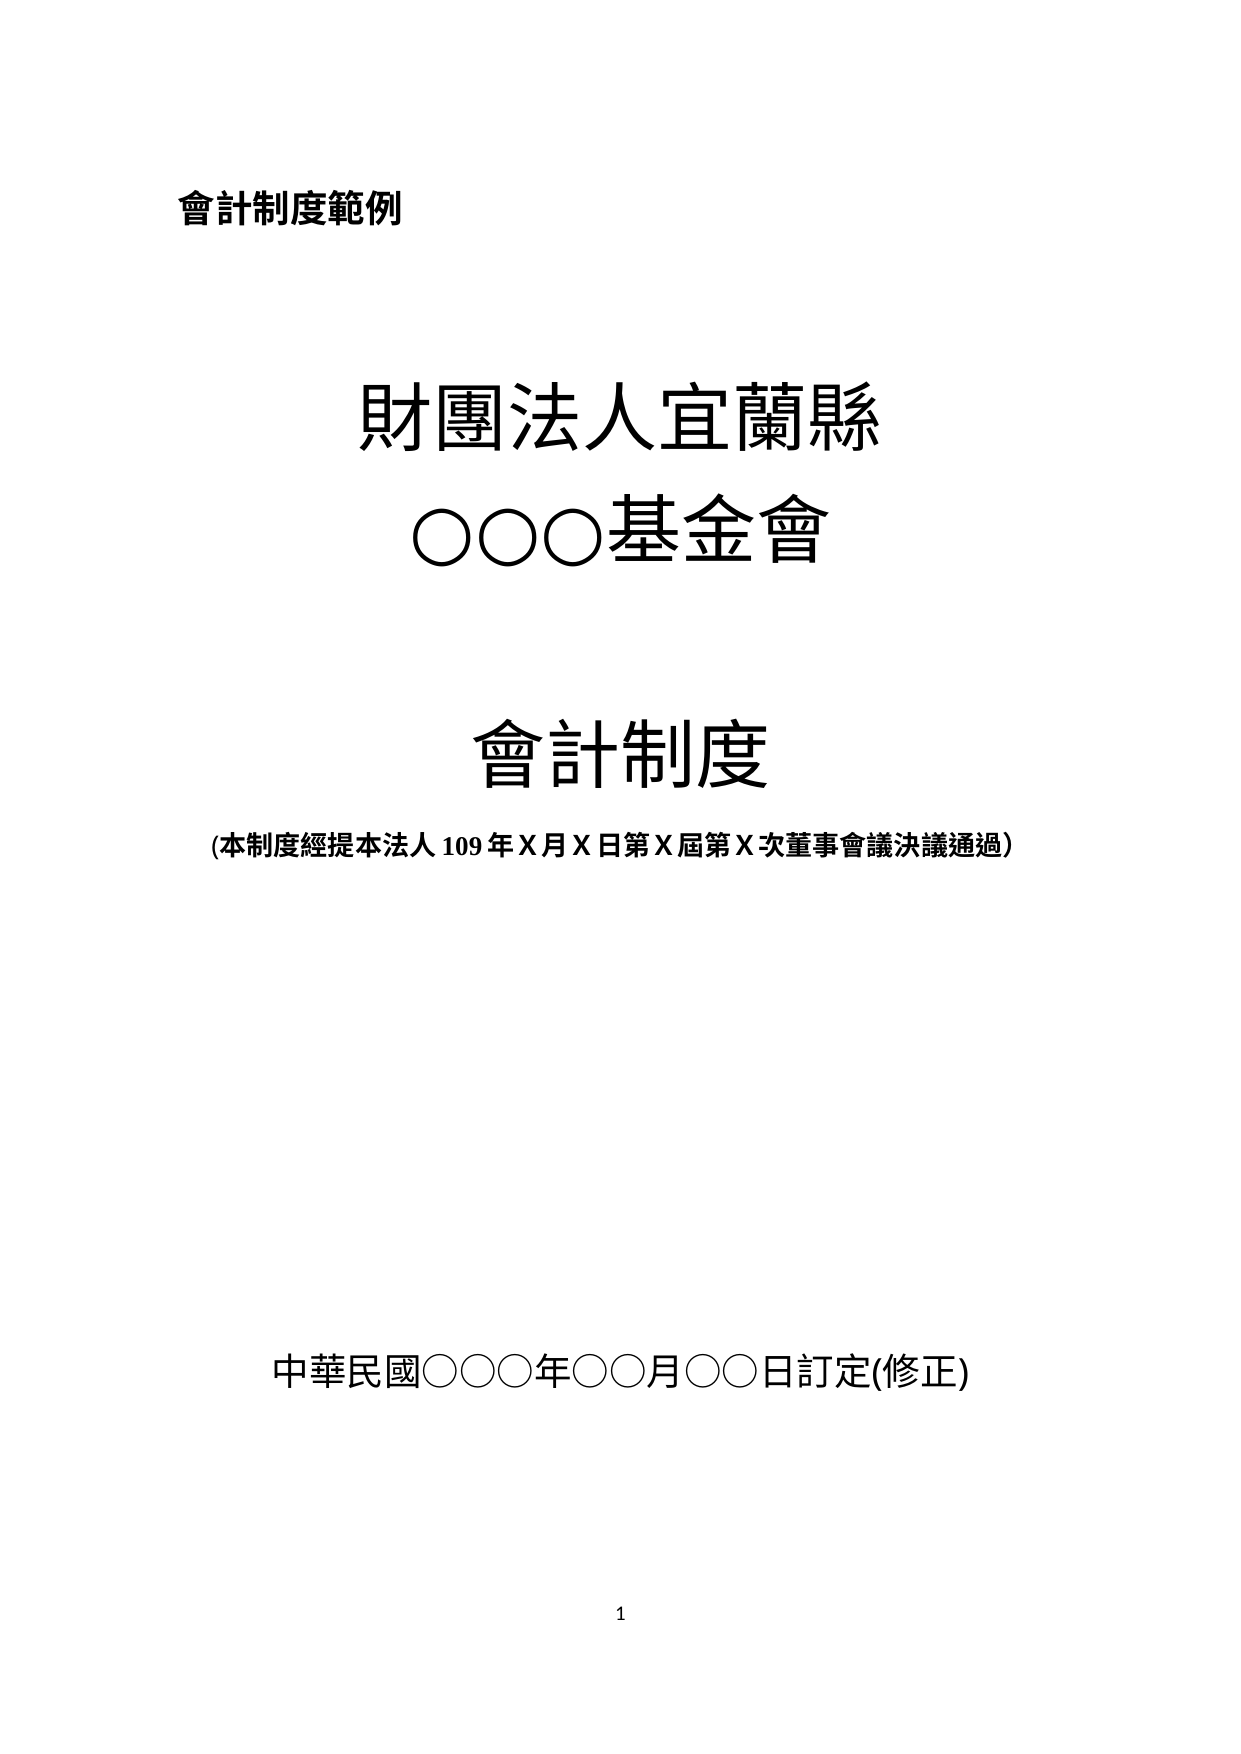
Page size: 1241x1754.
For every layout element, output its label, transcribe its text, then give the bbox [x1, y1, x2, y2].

text 中華民國○○○年○○月○○日訂定(修正) [177, 1325, 1063, 1400]
text 財團法人宜蘭縣 [177, 350, 1063, 462]
text 會計制度 [177, 687, 1063, 800]
text ○○○基金會 [177, 462, 1063, 575]
text 會計制度範例 [177, 162, 1063, 237]
text (本制度經提本法人109年Ｘ月Ｘ日第Ｘ屆第Ｘ次董事會議決議通過） [177, 800, 1063, 875]
